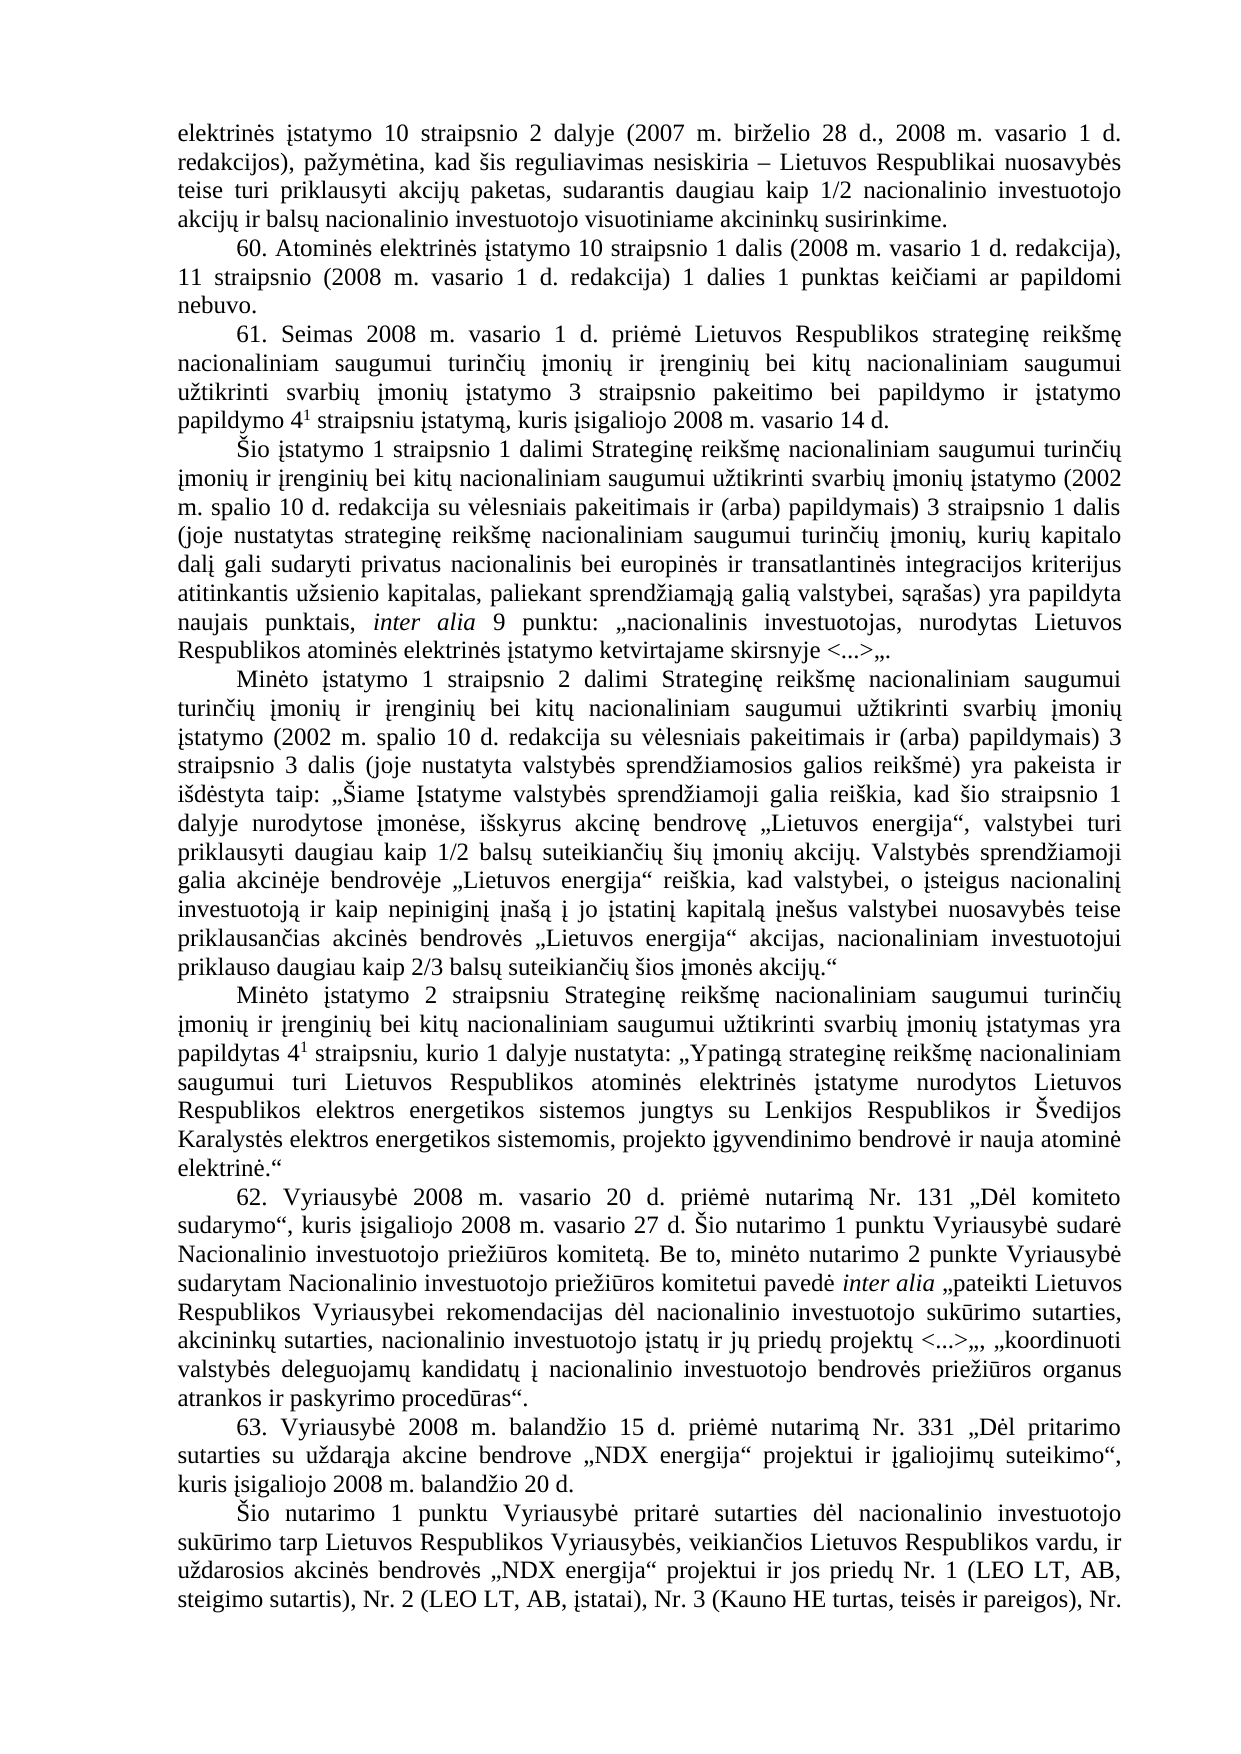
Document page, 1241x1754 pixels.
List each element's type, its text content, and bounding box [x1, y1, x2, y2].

text elektrinės įstatymo 10 straipsnio 2 dalyje (2007 m. birželio 28 d., 2008 m. vasario 1 d. redakcijos), pažymėtina, kad šis reguliavimas nesiskiria – Lietuvos Respublikai nuosavybės teise turi priklausyti akcijų paketas, sudarantis daugiau kaip 1/2 nacionalinio investuotojo akcijų ir balsų nacionalinio investuotojo visuotiniame akcininkų susirinkime. [177, 118, 1122, 233]
text 61. Seimas 2008 m. vasario 1 d. priėmė Lietuvos Respublikos strateginę reikšmę nacionaliniam saugumui turinčių įmonių ir įrenginių bei kitų nacionaliniam saugumui užtikrinti svarbių įmonių įstatymo 3 straipsnio pakeitimo bei papildymo ir įstatymo papildymo 41 straipsniu įstatymą, kuris įsigaliojo 2008 m. vasario 14 d. [177, 319, 1122, 434]
text Minėto įstatymo 1 straipsnio 2 dalimi Strateginę reikšmę nacionaliniam saugumui turinčių įmonių ir įrenginių bei kitų nacionaliniam saugumui užtikrinti svarbių įmonių įstatymo (2002 m. spalio 10 d. redakcija su vėlesniais pakeitimais ir (arba) papildymais) 3 straipsnio 3 dalis (joje nustatyta valstybės sprendžiamosios galios reikšmė) yra pakeista ir išdėstyta taip: „Šiame Įstatyme valstybės sprendžiamoji galia reiškia, kad šio straipsnio 1 dalyje nurodytose įmonėse, išskyrus akcinę bendrovę „Lietuvos energija“, valstybei turi priklausyti daugiau kaip 1/2 balsų suteikiančių šių įmonių akcijų. Valstybės sprendžiamoji galia akcinėje bendrovėje „Lietuvos energija“ reiškia, kad valstybei, o įsteigus nacionalinį investuotoją ir kaip nepiniginį įnašą į jo įstatinį kapitalą įnešus valstybei nuosavybės teise priklausančias akcinės bendrovės „Lietuvos energija“ akcijas, nacionaliniam investuotojui priklauso daugiau kaip 2/3 balsų suteikiančių šios įmonės akcijų.“ [177, 664, 1122, 981]
text 62. Vyriausybė 2008 m. vasario 20 d. priėmė nutarimą Nr. 131 „Dėl komiteto sudarymo“, kuris įsigaliojo 2008 m. vasario 27 d. Šio nutarimo 1 punktu Vyriausybė sudarė Nacionalinio investuotojo priežiūros komitetą. Be to, minėto nutarimo 2 punkte Vyriausybė sudarytam Nacionalinio investuotojo priežiūros komitetui pavedė inter alia „pateikti Lietuvos Respublikos Vyriausybei rekomendacijas dėl nacionalinio investuotojo sukūrimo sutarties, akcininkų sutarties, nacionalinio investuotojo įstatų ir jų priedų projektų <...>„, „koordinuoti valstybės deleguojamų kandidatų į nacionalinio investuotojo bendrovės priežiūros organus atrankos ir paskyrimo procedūras“. [177, 1182, 1122, 1412]
text 63. Vyriausybė 2008 m. balandžio 15 d. priėmė nutarimą Nr. 331 „Dėl pritarimo sutarties su uždarąja akcine bendrove „NDX energija“ projektui ir įgaliojimų suteikimo“, kuris įsigaliojo 2008 m. balandžio 20 d. [177, 1412, 1122, 1498]
text Minėto įstatymo 2 straipsniu Strateginę reikšmę nacionaliniam saugumui turinčių įmonių ir įrenginių bei kitų nacionaliniam saugumui užtikrinti svarbių įmonių įstatymas yra papildytas 41 straipsniu, kurio 1 dalyje nustatyta: „Ypatingą strateginę reikšmę nacionaliniam saugumui turi Lietuvos Respublikos atominės elektrinės įstatyme nurodytos Lietuvos Respublikos elektros energetikos sistemos jungtys su Lenkijos Respublikos ir Švedijos Karalystės elektros energetikos sistemomis, projekto įgyvendinimo bendrovė ir nauja atominė elektrinė.“ [177, 981, 1122, 1182]
text Šio nutarimo 1 punktu Vyriausybė pritarė sutarties dėl nacionalinio investuotojo sukūrimo tarp Lietuvos Respublikos Vyriausybės, veikiančios Lietuvos Respublikos vardu, ir uždarosios akcinės bendrovės „NDX energija“ projektui ir jos priedų Nr. 1 (LEO LT, AB, steigimo sutartis), Nr. 2 (LEO LT, AB, įstatai), Nr. 3 (Kauno HE turtas, teisės ir pareigos), Nr. [177, 1498, 1122, 1613]
text 60. Atominės elektrinės įstatymo 10 straipsnio 1 dalis (2008 m. vasario 1 d. redakcija), 11 straipsnio (2008 m. vasario 1 d. redakcija) 1 dalies 1 punktas keičiami ar papildomi nebuvo. [177, 233, 1122, 319]
text Šio įstatymo 1 straipsnio 1 dalimi Strateginę reikšmę nacionaliniam saugumui turinčių įmonių ir įrenginių bei kitų nacionaliniam saugumui užtikrinti svarbių įmonių įstatymo (2002 m. spalio 10 d. redakcija su vėlesniais pakeitimais ir (arba) papildymais) 3 straipsnio 1 dalis (joje nustatytas strateginę reikšmę nacionaliniam saugumui turinčių įmonių, kurių kapitalo dalį gali sudaryti privatus nacionalinis bei europinės ir transatlantinės integracijos kriterijus atitinkantis užsienio kapitalas, paliekant sprendžiamąją galią valstybei, sąrašas) yra papildyta naujais punktais, inter alia 9 punktu: „nacionalinis investuotojas, nurodytas Lietuvos Respublikos atominės elektrinės įstatymo ketvirtajame skirsnyje <...>„. [177, 434, 1122, 664]
